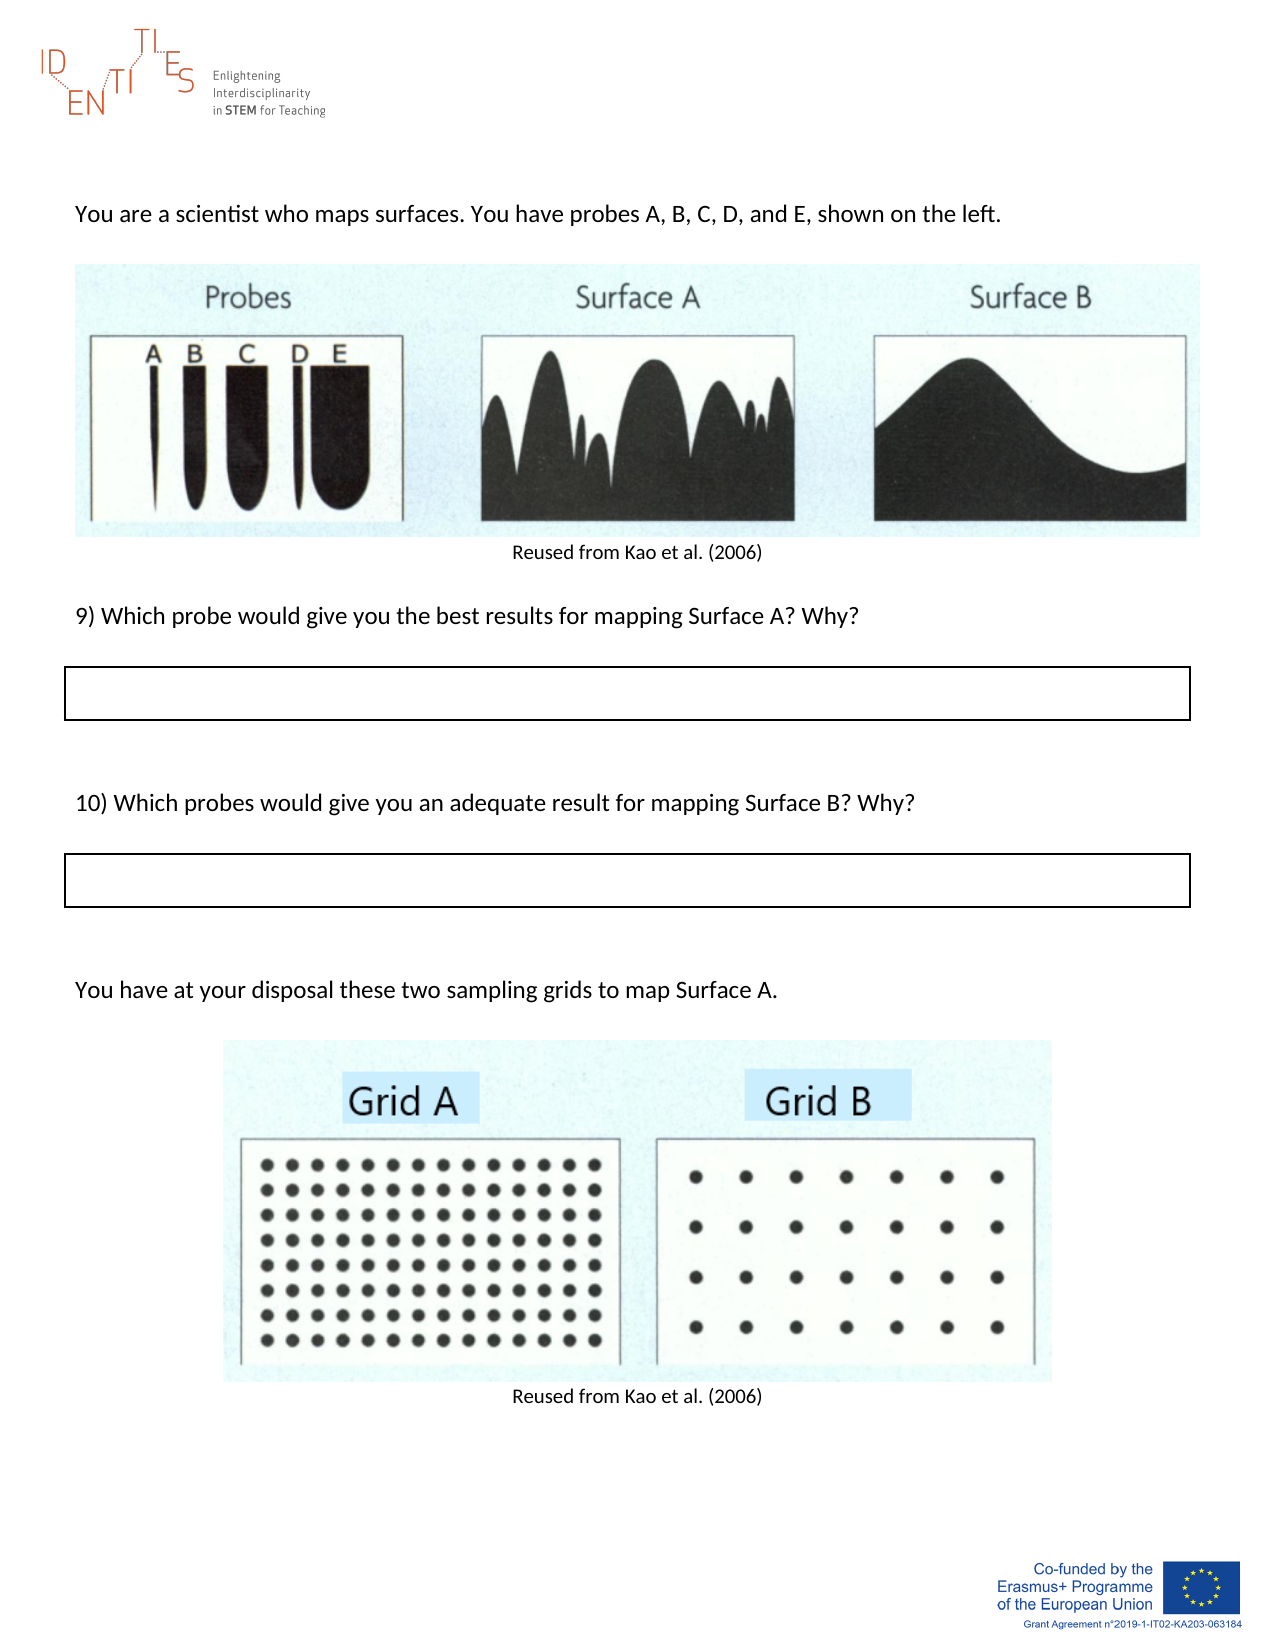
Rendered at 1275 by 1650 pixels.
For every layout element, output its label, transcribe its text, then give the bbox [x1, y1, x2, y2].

text Reused from Kao et al. (2006) [75, 1383, 1200, 1409]
picture [75, 264, 1200, 537]
picture [223, 1040, 1052, 1382]
text 9) Which probe would give you the best results for mapping Surface A? Why? [75, 600, 1200, 630]
text Reused from Kao et al. (2006) [75, 539, 1200, 565]
text You are a scientist who maps surfaces. You have probes A, B, C, D, and E, shown on the left. [75, 198, 1200, 229]
text 10) Which probes would give you an adequate result for mapping Surface B? Why? [75, 787, 1200, 817]
table_header [66, 855, 1189, 906]
table_header [66, 668, 1189, 719]
picture [992, 1558, 1243, 1633]
picture [41, 26, 325, 120]
text You have at your disposal these two sampling grids to map Surface A. [75, 974, 1200, 1005]
